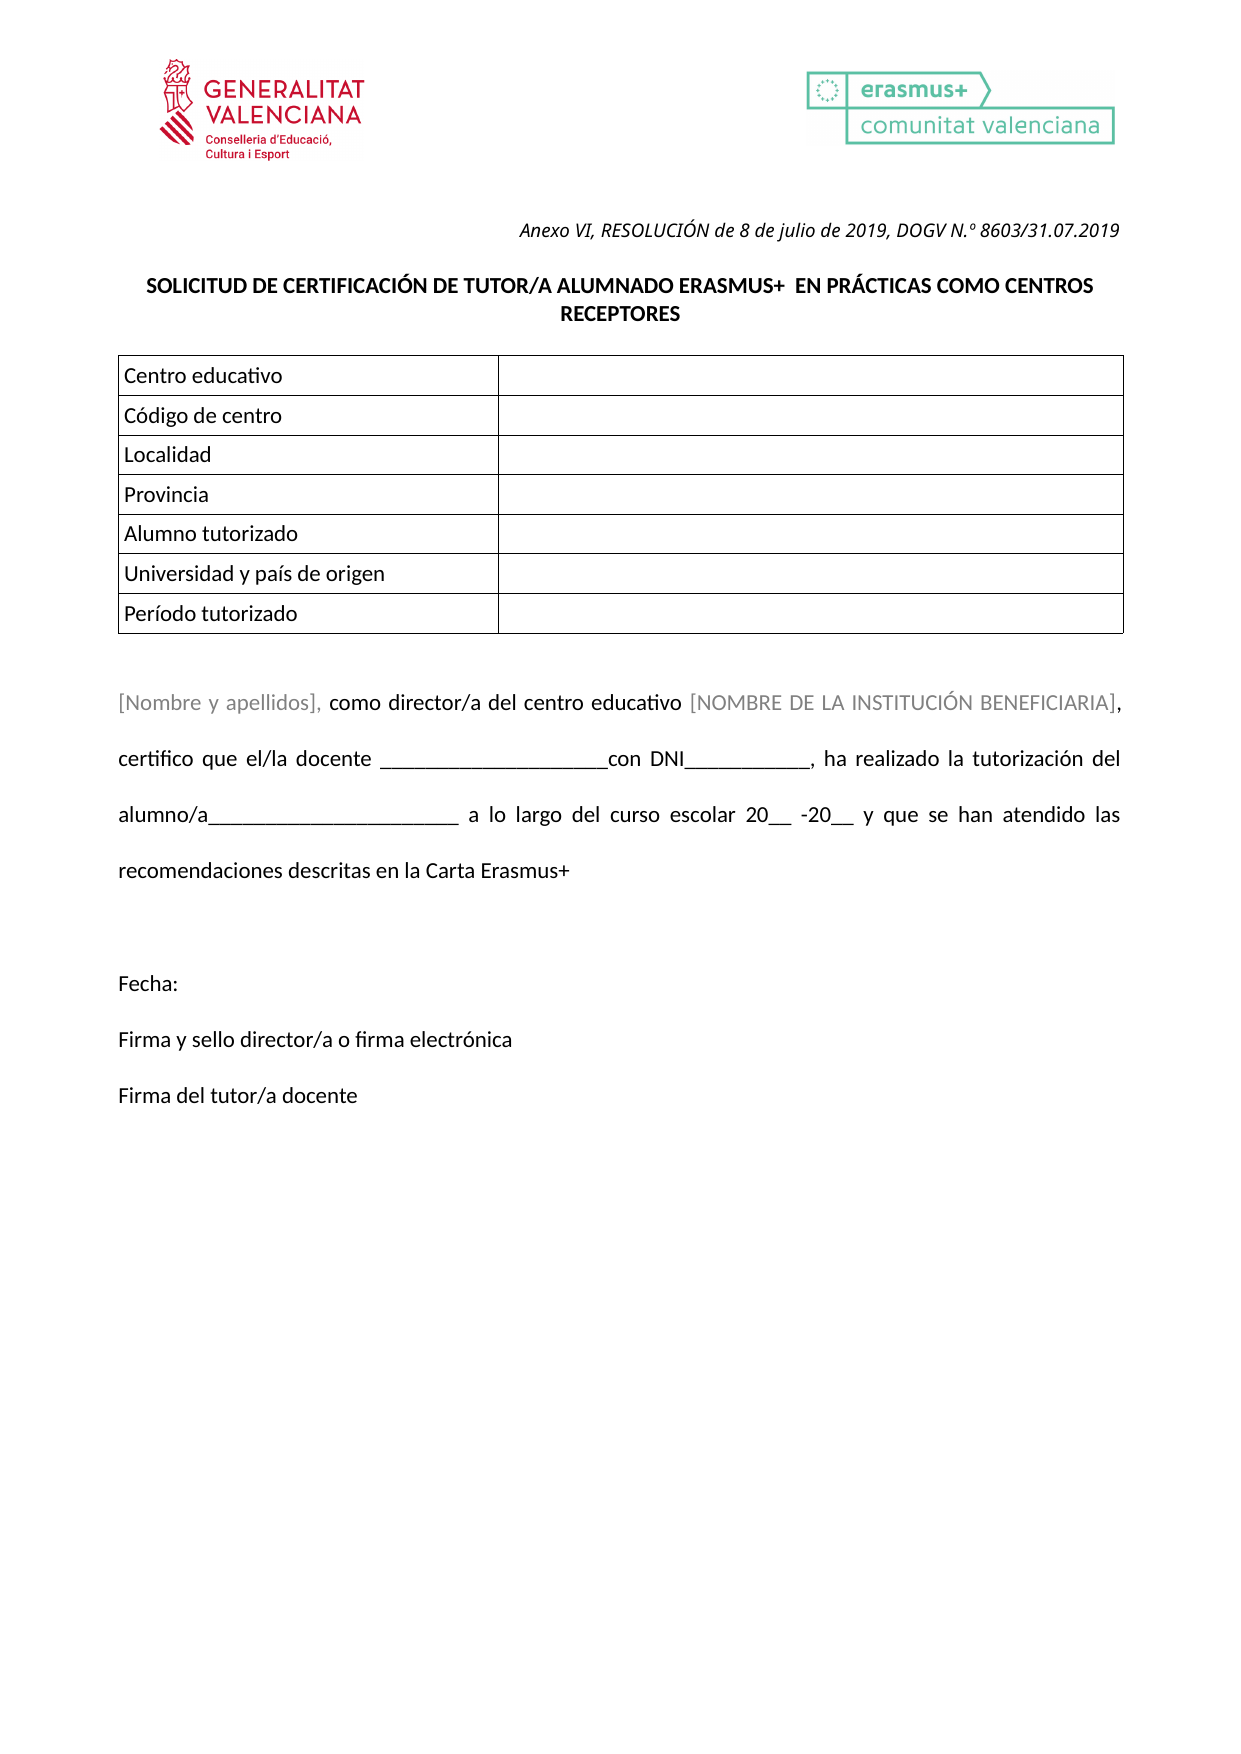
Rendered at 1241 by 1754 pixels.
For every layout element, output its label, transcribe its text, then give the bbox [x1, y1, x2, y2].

table_cell Período tutorizado [119, 594, 498, 632]
table_cell [499, 594, 1123, 632]
picture [805, 70, 1116, 146]
table_cell [499, 475, 1123, 514]
table_cell [499, 396, 1123, 434]
table_header Centro educativo [119, 356, 498, 395]
table_cell [499, 515, 1123, 553]
text [Nombre y apellidos], como director/a del centro educativo [NOMBRE DE LA INSTITUCIÓN BENEFICIARIA], certifico que el/la docente ____________________con DNI___________, ha realizado la tutorización del alumno/a______________________ a lo largo del curso escolar 20__ -20__ y que se han atendido las recomendaciones descritas en la Carta Erasmus+ [118, 688, 1122, 885]
table_header [499, 356, 1123, 395]
text Firma del tutor/a docente [118, 1081, 1122, 1109]
table_cell Provincia [119, 475, 498, 514]
picture [159, 59, 365, 161]
table_cell Código de centro [119, 396, 498, 434]
table_cell [499, 554, 1123, 593]
text SOLICITUD DE CERTIFICACIÓN DE TUTOR/A ALUMNADO ERASMUS+ EN PRÁCTICAS COMO CENTROS RECEPTORES [118, 271, 1122, 327]
table_cell Alumno tutorizado [119, 515, 498, 553]
table_cell [499, 436, 1123, 474]
text Firma y sello director/a o firma electrónica [118, 1025, 1122, 1053]
table_cell Localidad [119, 436, 498, 474]
text Fecha: [118, 969, 1122, 997]
table_cell Universidad y país de origen [119, 554, 498, 593]
